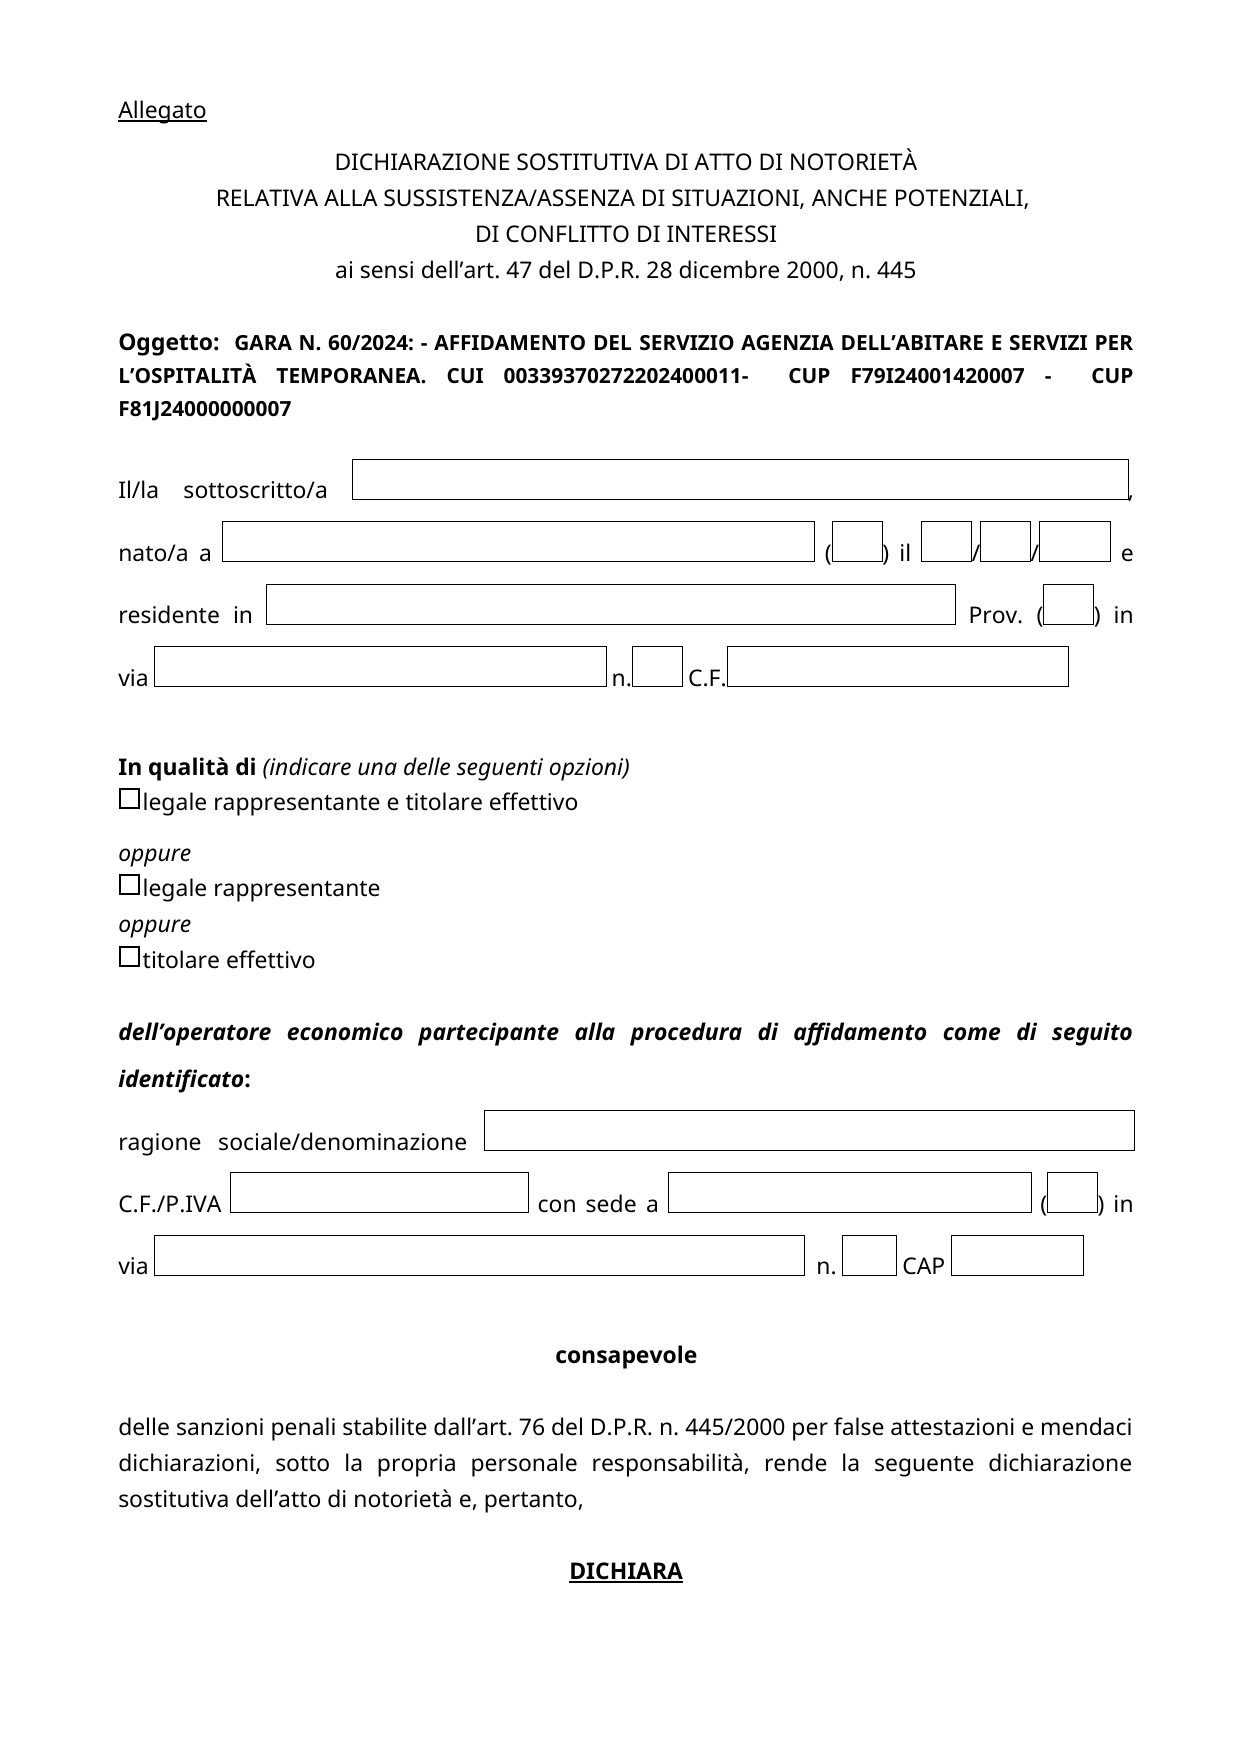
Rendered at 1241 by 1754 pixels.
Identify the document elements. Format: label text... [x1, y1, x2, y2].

text consapevole [118, 1339, 1134, 1370]
text ragione sociale/denominazione C.F./P.IVA con sede a () in via n. CAP [118, 1110, 1134, 1281]
subtitle legale rappresentante e titolare effettivo [118, 786, 1134, 832]
subtitle Il/la sottoscritto/a , nato/a a () il // e residente in Prov. () in via n. C.F. [118, 459, 1134, 693]
text RELATIVA ALLA SUSSISTENZA/ASSENZA DI SITUAZIONI, ANCHE POTENZIALI, DI CONFLITTO DI INTERESSI [118, 182, 1134, 249]
text oppure legale rappresentante oppure titolare effettivo [118, 836, 1134, 976]
text Oggetto: GARA N. 60/2024: - AFFIDAMENTO DEL SERVIZIO AGENZIA DELL’ABITARE E SERVIZI PER L’OSPITALITÀ TEMPORANEA. CUI 00339370272202400011- CUP F79I24001420007 - CUP F81J24000000007 [118, 326, 1134, 422]
subtitle dell’operatore economico partecipante alla procedura di affidamento come di seguito identificato: [118, 1016, 1134, 1094]
text Allegato [118, 94, 1134, 125]
text In qualità di (indicare una delle seguenti opzioni) [118, 750, 1134, 782]
text ai sensi dell’art. 47 del D.P.R. 28 dicembre 2000, n. 445 [118, 254, 1134, 285]
text DICHIARA [118, 1555, 1134, 1586]
text delle sanzioni penali stabilite dall’art. 76 del D.P.R. n. 445/2000 per false attestazioni e mendaci dichiarazioni, sotto la propria personale responsabilità, rende la seguente dichiarazione sostitutiva dell’atto di notorietà e, pertanto, [118, 1411, 1134, 1514]
text DICHIARAZIONE SOSTITUTIVA DI ATTO DI NOTORIETÀ [118, 146, 1134, 178]
